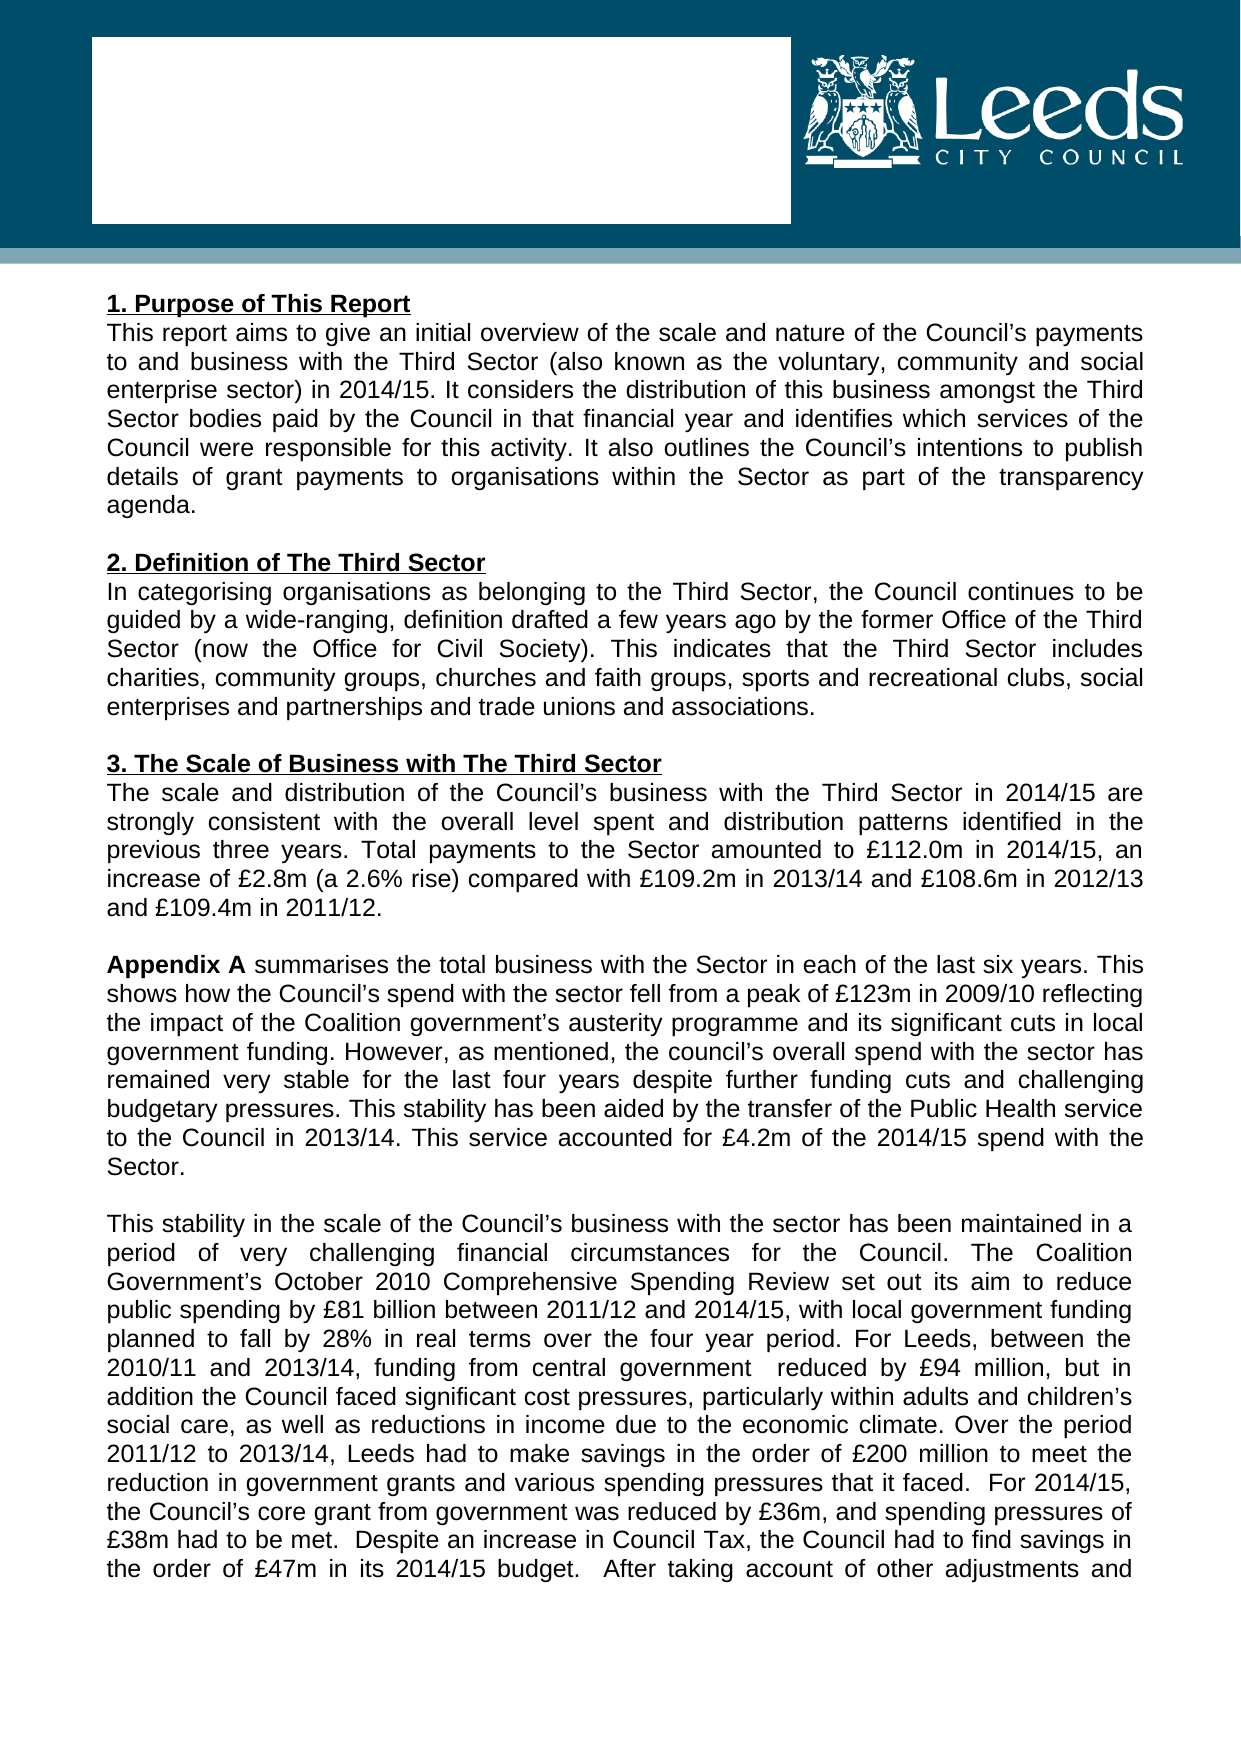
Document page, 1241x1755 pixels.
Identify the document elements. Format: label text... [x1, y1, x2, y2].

text 3. The Scale of Business with The Third Sector [106, 749, 1145, 778]
text This stability in the scale of the Council’s business with the sector has been maintained in a period of very challenging financial circumstances for the Council. The Coalition Government’s October 2010 Comprehensive Spending Review set out its aim to reduce public spending by £81 billion between 2011/12 and 2014/15, with local government funding planned to fall by 28% in real terms over the four year period. For Leeds, between the 2010/11 and 2013/14, funding from central government reduced by £94 million, but in addition the Council faced significant cost pressures, particularly within adults and children’s social care, as well as reductions in income due to the economic climate. Over the period 2011/12 to 2013/14, Leeds had to make savings in the order of £200 million to meet the reduction in government grants and various spending pressures that it faced. For 2014/15, the Council’s core grant from government was reduced by £36m, and spending pressures of £38m had to be met. Despite an increase in Council Tax, the Council had to find savings in the order of £47m in its 2014/15 budget. After taking account of other adjustments and [106, 1209, 1134, 1583]
text In categorising organisations as belonging to the Third Sector, the Council continues to be guided by a wide-ranging, definition drafted a few years ago by the former Office of the Third Sector (now the Office for Civil Society). This indicates that the Third Sector includes charities, community groups, churches and faith groups, sports and recreational clubs, social enterprises and partnerships and trade unions and associations. [106, 577, 1145, 720]
text 2. Definition of The Third Sector [106, 548, 1145, 577]
text Appendix A summarises the total business with the Sector in each of the last six years. This shows how the Council’s spend with the sector fell from a peak of £123m in 2009/10 reflecting the impact of the Coalition government’s austerity programme and its significant cuts in local government funding. However, as mentioned, the council’s overall spend with the sector has remained very stable for the last four years despite further funding cuts and challenging budgetary pressures. This stability has been aided by the transfer of the Public Health service to the Council in 2013/14. This service accounted for £4.2m of the 2014/15 spend with the Sector. [106, 950, 1145, 1180]
text Briefing Note to Corporate Commissioning Board [107, 44, 776, 111]
text The scale and distribution of the Council’s business with the Third Sector in 2014/15 are strongly consistent with the overall level spent and distribution patterns identified in the previous three years. Total payments to the Sector amounted to £112.0m in 2014/15, an increase of £2.8m (a 2.6% rise) compared with £109.2m in 2013/14 and £108.6m in 2012/13 and £109.4m in 2011/12. [106, 778, 1145, 922]
text This report aims to give an initial overview of the scale and nature of the Council’s payments to and business with the Third Sector (also known as the voluntary, community and social enterprise sector) in 2014/15. It considers the distribution of this business amongst the Third Sector bodies paid by the Council in that financial year and identifies which services of the Council were responsible for this activity. It also outlines the Council’s intentions to publish details of grant payments to organisations within the Sector as part of the transparency agenda. [106, 318, 1145, 519]
text 1. Purpose of This Report [106, 289, 1145, 318]
text Subject : An Initial Analysis of 2014/15 Payments to The Third Sector [107, 145, 776, 212]
